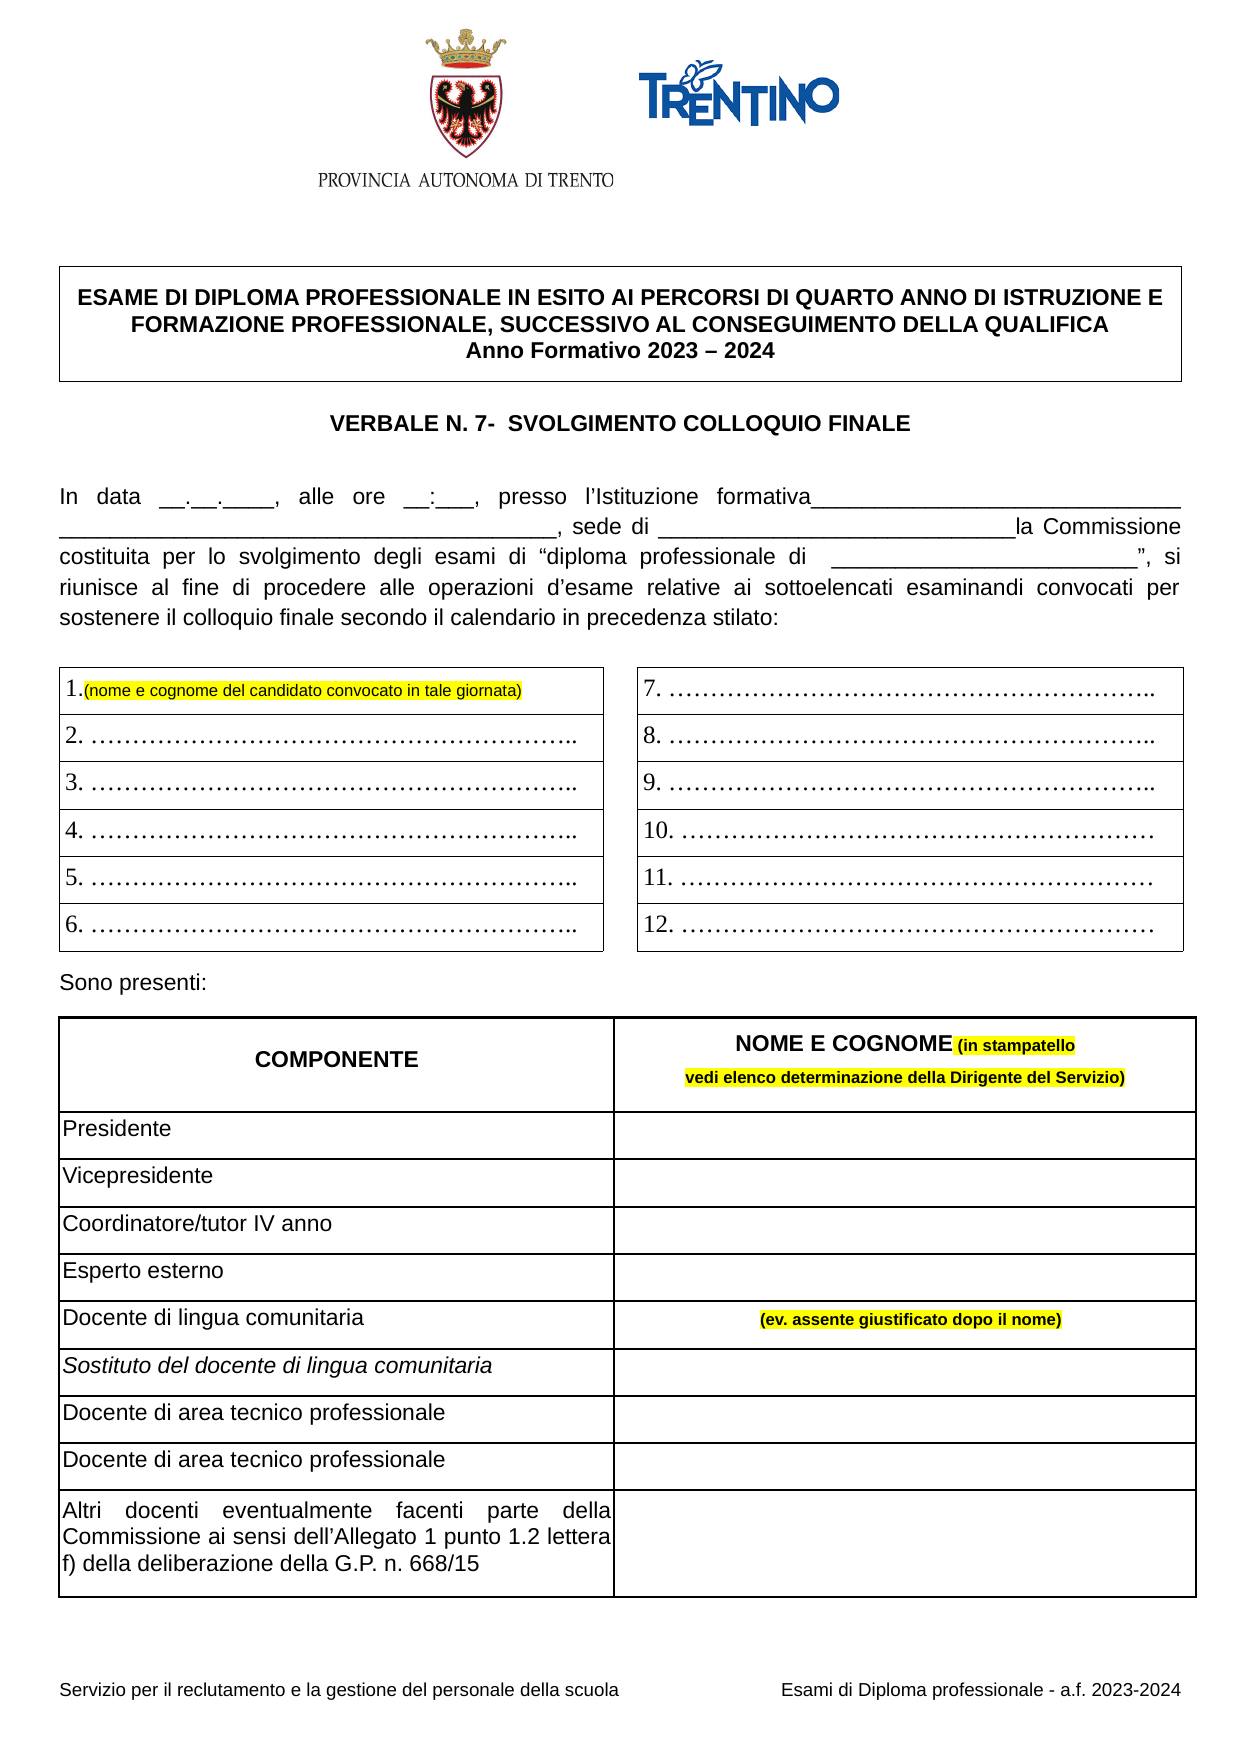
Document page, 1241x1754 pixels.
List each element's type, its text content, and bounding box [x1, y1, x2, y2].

table_cell [615, 1491, 1195, 1596]
text In data __.__.____, alle ore __:___, presso l’Istituzione formativa_____________________________ _______________________________________, sede di ____________________________la Commissione costituita per lo svolgimento degli esami di “diploma professionale di ________________________”, si riunisce al fine di procedere alle operazioni d’esame relative ai sottoelencati esaminandi convocati per sostenere il colloquio finale secondo il calendario in precedenza stilato: [59, 483, 1181, 630]
text Sono presenti: [59, 968, 1181, 995]
table_cell 4. ………………………………………………….. [60, 810, 603, 856]
table_cell Presidente [60, 1113, 613, 1158]
table_cell Coordinatore/tutor IV anno [60, 1208, 613, 1253]
table_cell [615, 1160, 1195, 1206]
text VERBALE N. 7- SVOLGIMENTO COLLOQUIO FINALE [59, 410, 1181, 437]
table_cell [604, 714, 637, 761]
picture [639, 60, 840, 126]
table_cell 10. ………………………………………………… [638, 810, 1183, 856]
table_cell 6. ………………………………………………….. [60, 904, 603, 951]
table_cell [615, 1208, 1195, 1253]
picture [318, 28, 614, 187]
table_header COMPONENTE [60, 1019, 613, 1111]
table_cell Sostituto del docente di lingua comunitaria [60, 1350, 613, 1395]
table_header NOME E COGNOME (in stampatello vedi elenco determinazione della Dirigente del Servizio) [615, 1019, 1195, 1111]
table_cell [615, 1113, 1195, 1158]
table_cell 5. ………………………………………………….. [60, 857, 603, 903]
table_header 7. ………………………………………………….. [638, 668, 1183, 714]
table_cell [604, 903, 637, 951]
table_cell (ev. assente giustificato dopo il nome) [615, 1302, 1195, 1347]
table_cell 11. ………………………………………………… [638, 857, 1183, 903]
table_header [604, 667, 637, 714]
table_cell Docente di area tecnico professionale [60, 1397, 613, 1442]
table_header ESAME DI DIPLOMA PROFESSIONALE IN ESITO AI PERCORSI DI QUARTO ANNO DI ISTRUZIONE E FORMAZIONE PROFESSIONALE, SUCCESSIVO AL CONSEGUIMENTO DELLA QUALIFICA Anno Formativo 2023 – 2024 [60, 267, 1181, 381]
table_cell [604, 856, 637, 903]
table_cell 2. ………………………………………………….. [60, 715, 603, 761]
table_cell [615, 1350, 1195, 1395]
table_cell Docente di lingua comunitaria [60, 1302, 613, 1347]
table_cell [604, 761, 637, 809]
table_cell [615, 1397, 1195, 1442]
table_cell Altri docenti eventualmente facenti parte della Commissione ai sensi dell’Allegato 1 punto 1.2 lettera f) della deliberazione della G.P. n. 668/15 [60, 1491, 613, 1596]
table_cell 12. ………………………………………………… [638, 904, 1183, 951]
table_cell Vicepresidente [60, 1160, 613, 1206]
table_cell 8. ………………………………………………….. [638, 715, 1183, 761]
table_cell Esperto esterno [60, 1255, 613, 1300]
table_cell 9. ………………………………………………….. [638, 762, 1183, 809]
table_cell [615, 1444, 1195, 1489]
table_cell [604, 809, 637, 856]
table_header 1.(nome e cognome del candidato convocato in tale giornata) [60, 668, 603, 714]
table_cell Docente di area tecnico professionale [60, 1444, 613, 1489]
table_cell 3. ………………………………………………….. [60, 762, 603, 809]
table_cell [615, 1255, 1195, 1300]
